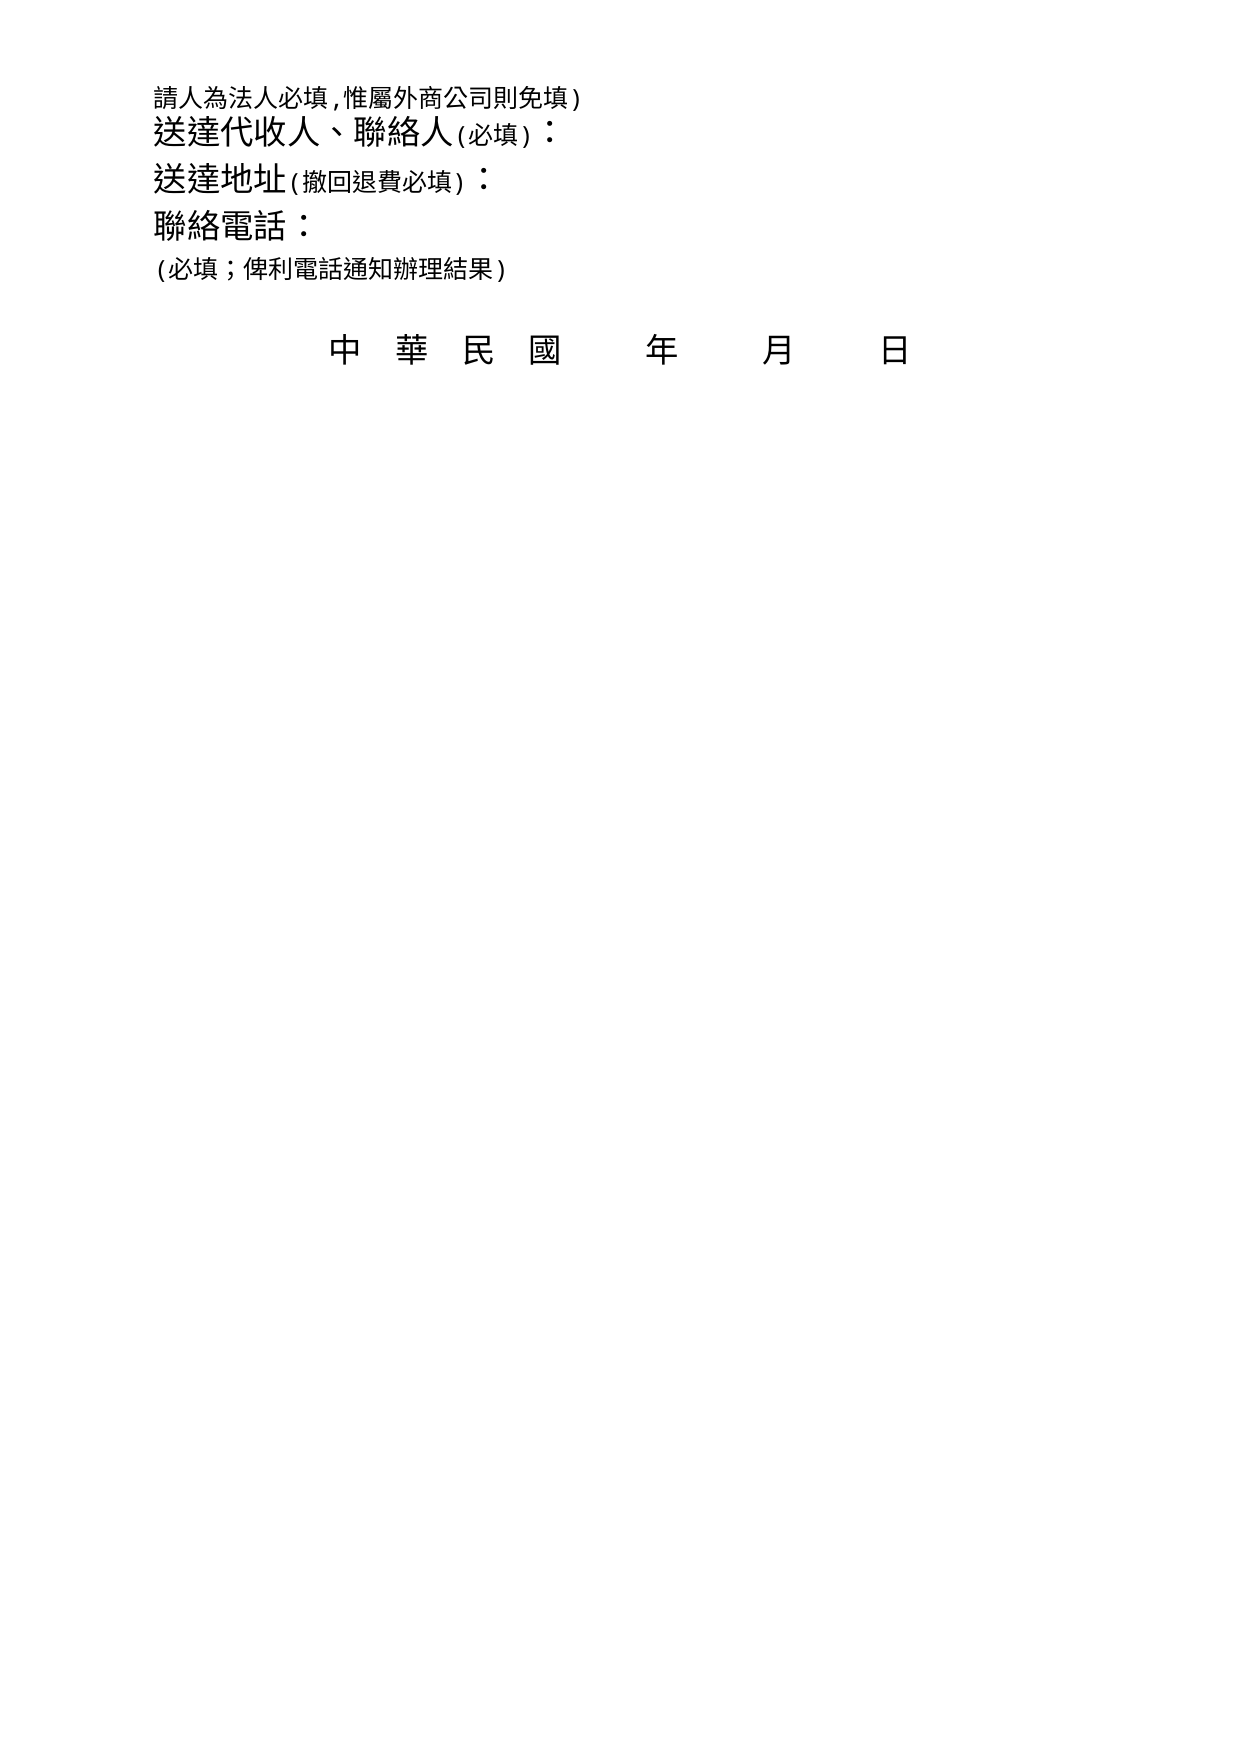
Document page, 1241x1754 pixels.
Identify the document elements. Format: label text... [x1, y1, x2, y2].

text 聯絡電話： [153, 207, 1087, 247]
text 中 華 民 國 年 月 日 [153, 324, 1087, 372]
text (申請人為法人必填,惟屬外商公司則免填) [153, 84, 1087, 113]
text 送達代收人、聯絡人(必填)： [153, 113, 1087, 153]
text 送達地址(撤回退費必填)： [153, 160, 1087, 200]
text (必填；俾利電話通知辦理結果) [153, 247, 1087, 286]
